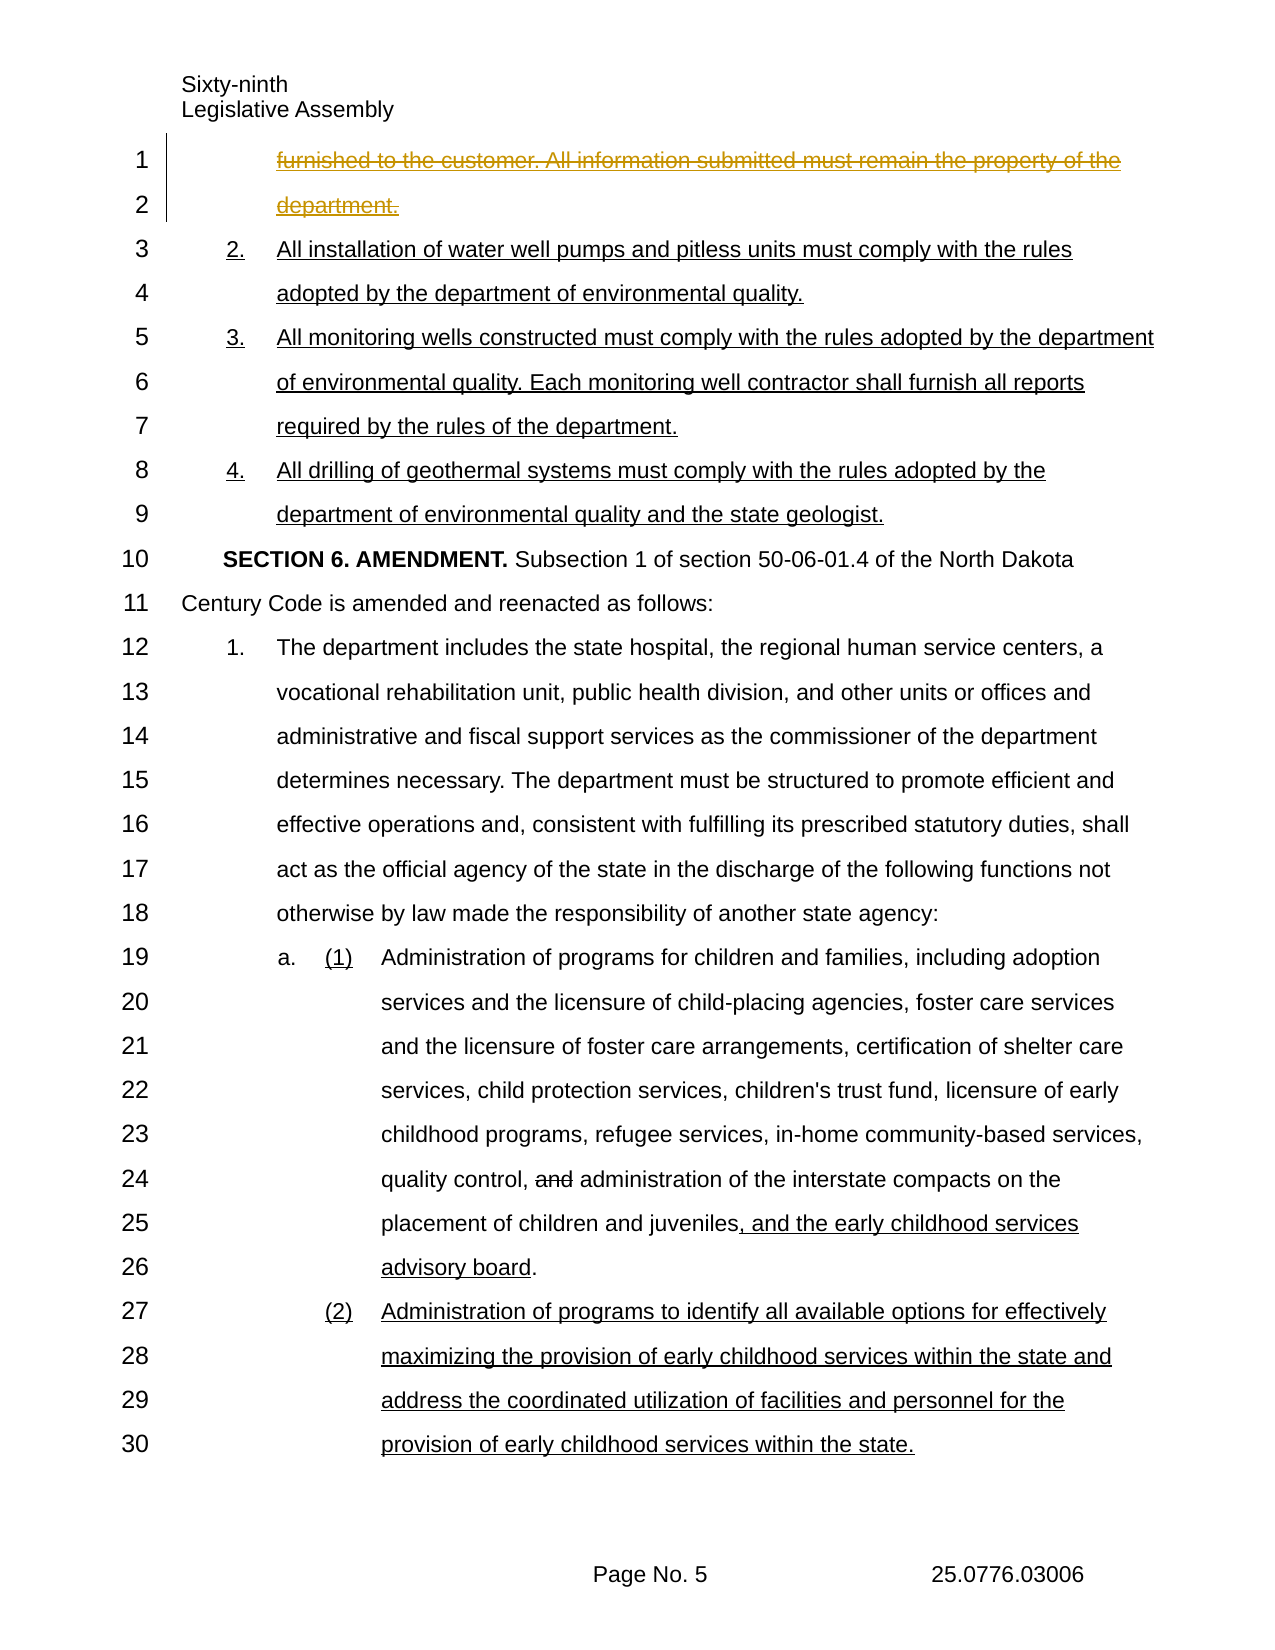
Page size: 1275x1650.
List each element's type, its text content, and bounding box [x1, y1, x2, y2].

text 1. All construction of water wells must comply with the rules adopted by the department of environmental quality. [181, 133, 1154, 222]
text 3. All monitoring wells constructed must comply with the rules adopted by the department of environmental quality. Each monitoring well contractor shall furnish all reports required by the rules of the department. [181, 310, 1154, 443]
text 4. All drilling of geothermal systems must comply with the rules adopted by the department of environmental quality and the state geologist. [181, 443, 1154, 532]
text a. (1) Administration of programs for children and families, including adoption services and the licensure of child‑placing agencies, foster care services and the licensure of foster care arrangements, certification of shelter care services, child protection services, children's trust fund, licensure of early childhood programs, refugee services, in‑home community‑based services, quality control, and administration of the interstate compacts on the placement of children and juveniles, and the early childhood services advisory board. [181, 930, 1154, 1284]
text (2) Administration of programs to identify all available options for effectively maximizing the provision of early childhood services within the state and address the coordinated utilization of facilities and personnel for the provision of early childhood services within the state. [181, 1284, 1154, 1461]
text 1. The department includes the state hospital, the regional human service centers, a vocational rehabilitation unit, public health division, and other units or offices and administrative and fiscal support services as the commissioner of the department determines necessary. The department must be structured to promote efficient and effective operations and, consistent with fulfilling its prescribed statutory duties, shall act as the official agency of the state in the discharge of the following functions not otherwise by law made the responsibility of another state agency: [181, 620, 1154, 930]
text SECTION 6. AMENDMENT. Subsection 1 of section 50‑06‑01.4 of the North Dakota Century Code is amended and reenacted as follows: [181, 532, 1154, 620]
text 2. All installation of water well pumps and pitless units must comply with the rules adopted by the department of environmental quality. [181, 222, 1154, 310]
